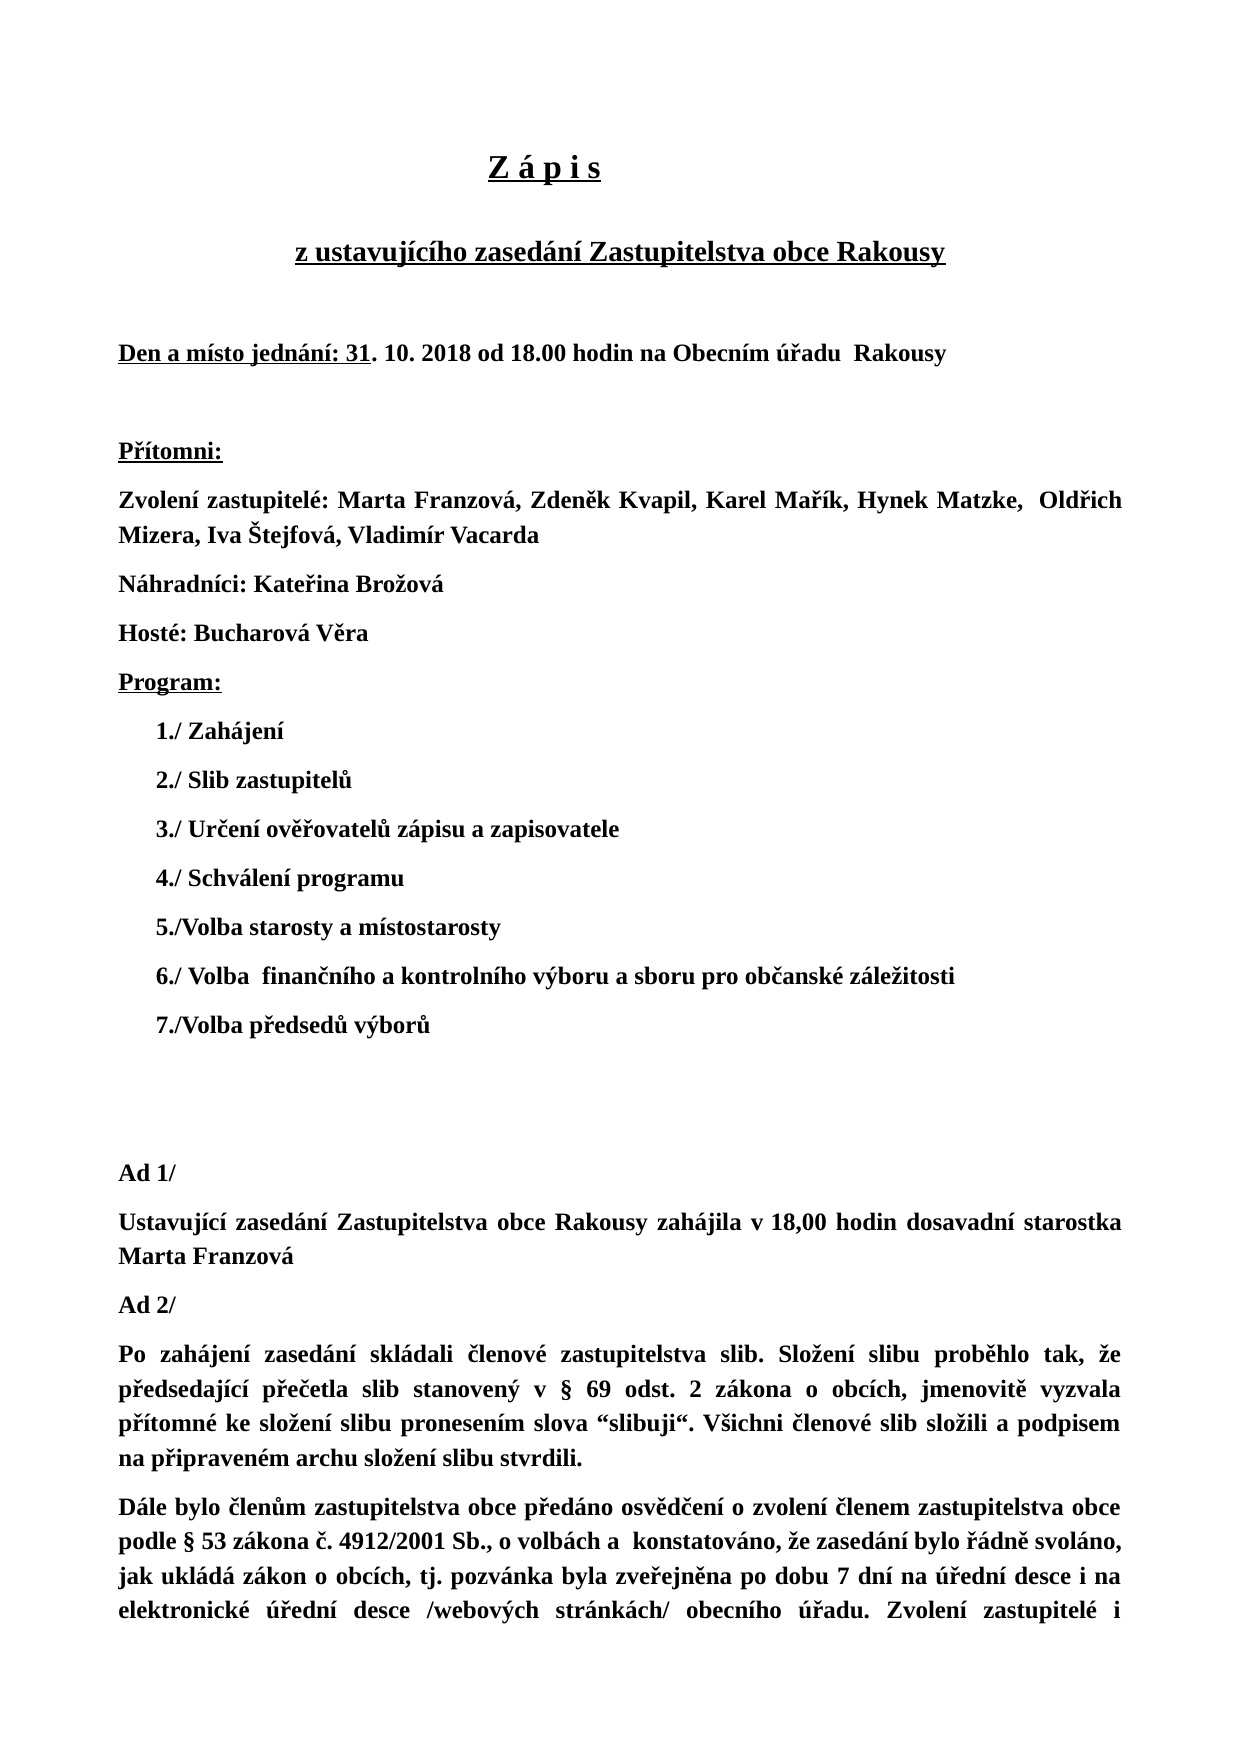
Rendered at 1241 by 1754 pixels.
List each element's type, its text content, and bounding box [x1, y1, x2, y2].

text 1./ Zahájení [156, 716, 1122, 745]
text Dále bylo členům zastupitelstva obce předáno osvědčení o zvolení členem zastupitelstva obce podle § 53 zákona č. 4912/2001 Sb., o volbách a konstatováno, že zasedání bylo řádně svoláno, jak ukládá zákon o obcích, tj. pozvánka byla zveřejněna po dobu 7 dní na úřední desce i na elektronické úřední desce /webových stránkách/ obecního úřadu. Zvolení zastupitelé i [118, 1492, 1122, 1624]
text Den a místo jednání: 31. 10. 2018 od 18.00 hodin na Obecním úřadu Rakousy [118, 338, 1122, 367]
text 7./Volba předsedů výborů [156, 1010, 1122, 1039]
text z ustavujícího zasedání Zastupitelstva obce Rakousy [118, 234, 1122, 268]
text Přítomni: [118, 436, 1122, 465]
text Po zahájení zasedání skládali členové zastupitelstva slib. Složení slibu proběhlo tak, že předsedající přečetla slib stanovený v § 69 odst. 2 zákona o obcích, jmenovitě vyzvala přítomné ke složení slibu pronesením slova “slibuji“. Všichni členové slib složili a podpisem na připraveném archu složení slibu stvrdili. [118, 1339, 1122, 1471]
text 2./ Slib zastupitelů [156, 765, 1122, 794]
text Z á p i s [118, 118, 1122, 185]
text Náhradníci: Kateřina Brožová [118, 569, 1122, 598]
text Zvolení zastupitelé: Marta Franzová, Zdeněk Kvapil, Karel Mařík, Hynek Matzke, Oldřich Mizera, Iva Štejfová, Vladimír Vacarda [118, 485, 1122, 548]
text Hosté: Bucharová Věra [118, 618, 1122, 647]
text 4./ Schválení programu [156, 863, 1122, 892]
text Ustavující zasedání Zastupitelstva obce Rakousy zahájila v 18,00 hodin dosavadní starostka Marta Franzová [118, 1207, 1122, 1270]
text Ad 2/ [118, 1290, 1122, 1319]
text Program: [118, 667, 1122, 696]
text 5./Volba starosty a místostarosty [156, 912, 1122, 941]
text Ad 1/ [118, 1158, 1122, 1186]
text 3./ Určení ověřovatelů zápisu a zapisovatele [156, 814, 1122, 843]
text 6./ Volba finančního a kontrolního výboru a sboru pro občanské záležitosti [156, 961, 1122, 990]
